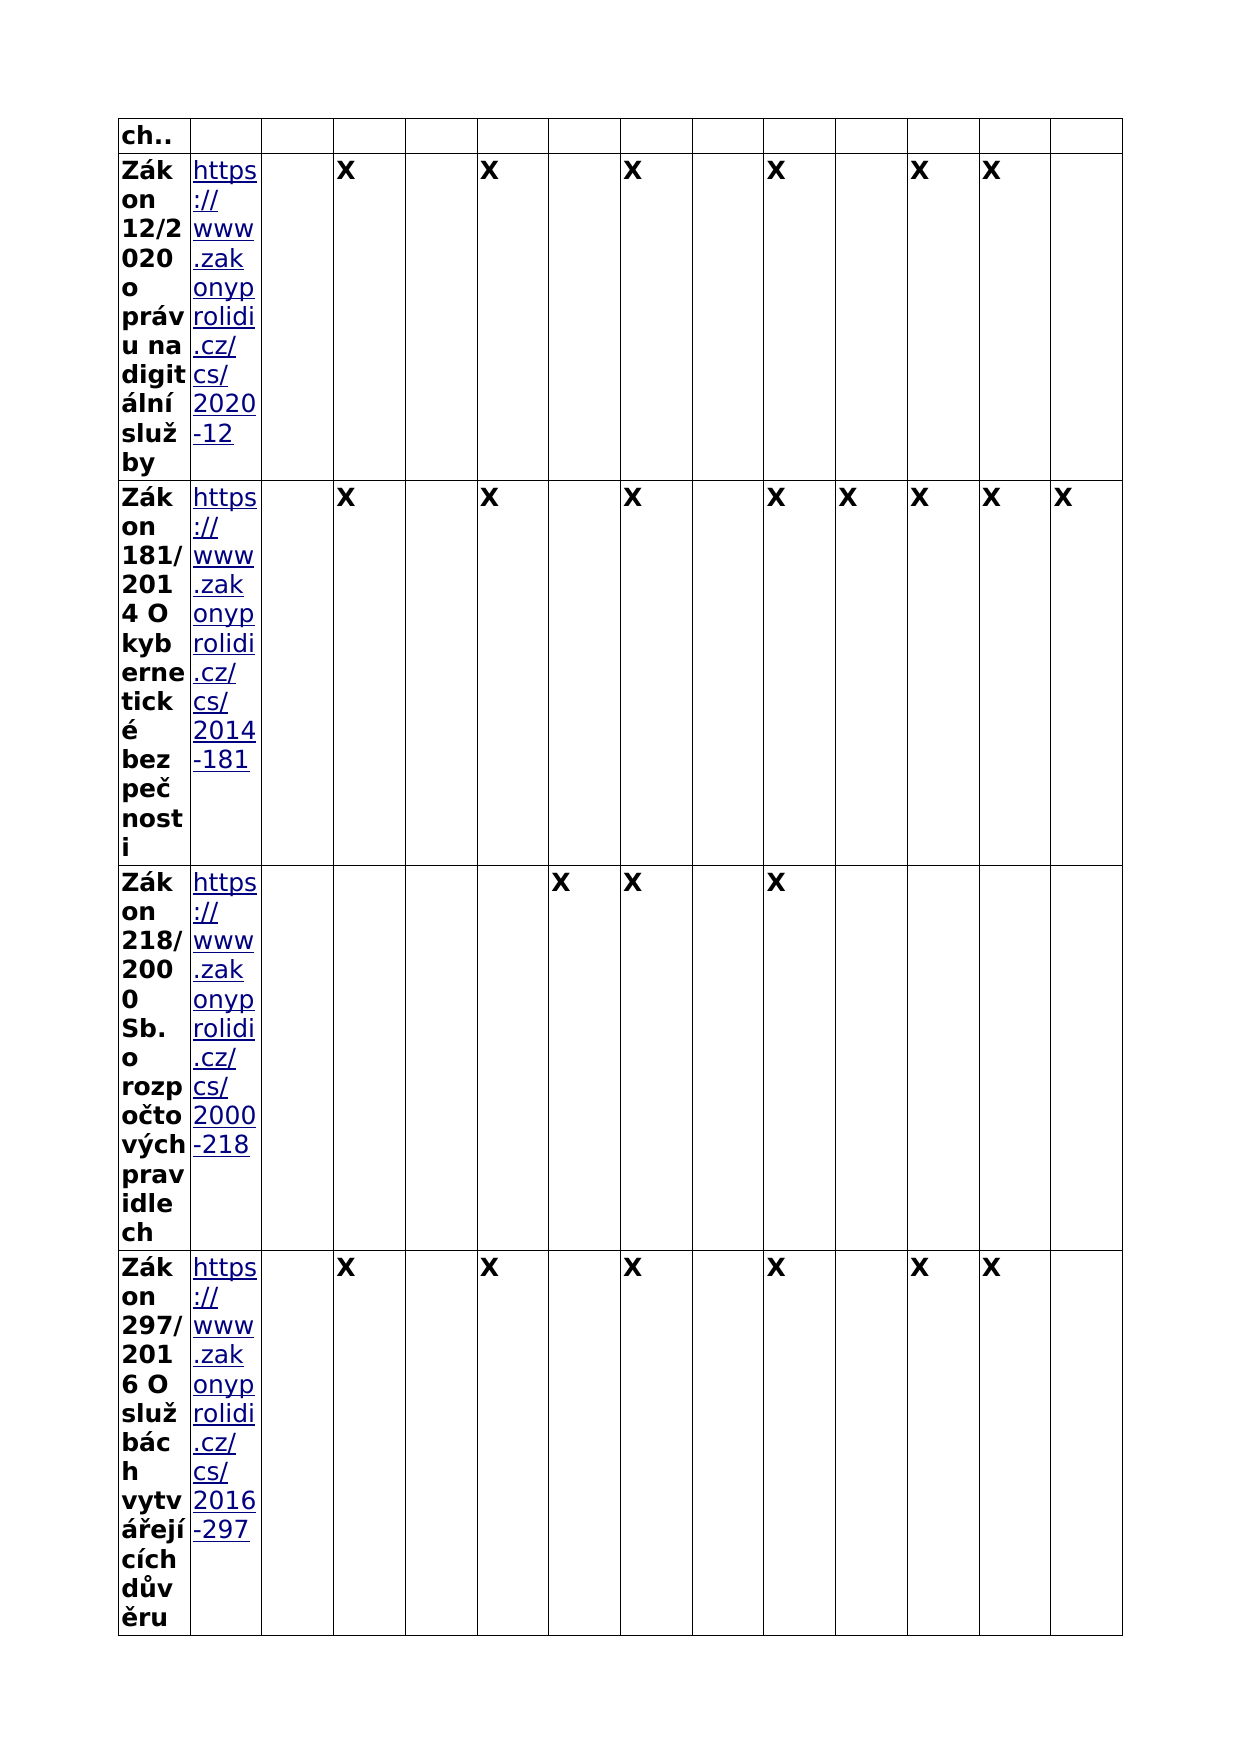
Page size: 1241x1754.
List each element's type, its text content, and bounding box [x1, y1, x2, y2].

table_cell [406, 119, 477, 153]
table_cell [191, 119, 261, 153]
table_cell X [764, 481, 835, 865]
table_cell [693, 119, 763, 153]
table_cell [262, 866, 333, 1250]
table_cell [406, 481, 477, 865]
table_cell [1051, 1251, 1122, 1635]
table_cell [478, 866, 548, 1250]
table_cell X [908, 154, 979, 480]
table_cell [693, 1251, 763, 1635]
table_cell [908, 119, 979, 153]
table_cell [334, 866, 405, 1250]
table_cell [764, 119, 835, 153]
table_cell X [764, 154, 835, 480]
table_cell [262, 1251, 333, 1635]
table_cell X [334, 1251, 405, 1635]
table_cell [549, 1251, 620, 1635]
table_cell X [621, 1251, 692, 1635]
table_cell X [549, 866, 620, 1250]
table_cell X [1051, 481, 1122, 865]
table_cell https://www.zakonyprolidi.cz/cs/2016-297 [191, 1251, 261, 1635]
table_cell X [980, 481, 1050, 865]
table_cell X [836, 481, 907, 865]
table_cell [1051, 119, 1122, 153]
table_cell [836, 154, 907, 480]
table_cell X [334, 481, 405, 865]
table_cell [406, 154, 477, 480]
table_cell [980, 119, 1050, 153]
table_cell X [478, 1251, 548, 1635]
table_cell ch.. [119, 119, 190, 153]
table_cell https://www.zakonyprolidi.cz/cs/2020-12 [191, 154, 261, 480]
table_cell [334, 119, 405, 153]
table_cell Zákon 297/2016 O službách vytvářejících důvěru [119, 1251, 190, 1635]
table_cell X [621, 154, 692, 480]
table_cell https://www.zakonyprolidi.cz/cs/2000-218 [191, 866, 261, 1250]
table_cell [693, 481, 763, 865]
table_cell [478, 119, 548, 153]
table_cell X [908, 1251, 979, 1635]
table_cell [980, 866, 1050, 1250]
table_cell X [478, 154, 548, 480]
table_cell https://www.zakonyprolidi.cz/cs/2014-181 [191, 481, 261, 865]
table_cell X [621, 866, 692, 1250]
table_cell [836, 866, 907, 1250]
table_cell Zákon 12/2020 o právu na digitální služby [119, 154, 190, 480]
table_cell X [478, 481, 548, 865]
table_cell [549, 119, 620, 153]
table_cell X [764, 1251, 835, 1635]
table_cell [406, 866, 477, 1250]
table_cell X [334, 154, 405, 480]
table_cell Zákon 218/2000 Sb. o rozpočtových pravidlech [119, 866, 190, 1250]
table_cell Zákon 181/2014 O kybernetické bezpečnosti [119, 481, 190, 865]
table_cell X [764, 866, 835, 1250]
table_cell [262, 481, 333, 865]
table_cell [549, 481, 620, 865]
table_cell [621, 119, 692, 153]
table_cell [1051, 154, 1122, 480]
table_cell X [908, 481, 979, 865]
table_cell X [980, 1251, 1050, 1635]
table_cell X [621, 481, 692, 865]
table_cell [1051, 866, 1122, 1250]
table_cell [406, 1251, 477, 1635]
table_cell [693, 154, 763, 480]
table_cell [836, 1251, 907, 1635]
table_cell [908, 866, 979, 1250]
table_cell [262, 119, 333, 153]
table_cell X [980, 154, 1050, 480]
table_cell [549, 154, 620, 480]
table_cell [262, 154, 333, 480]
table_cell [836, 119, 907, 153]
table_cell [693, 866, 763, 1250]
